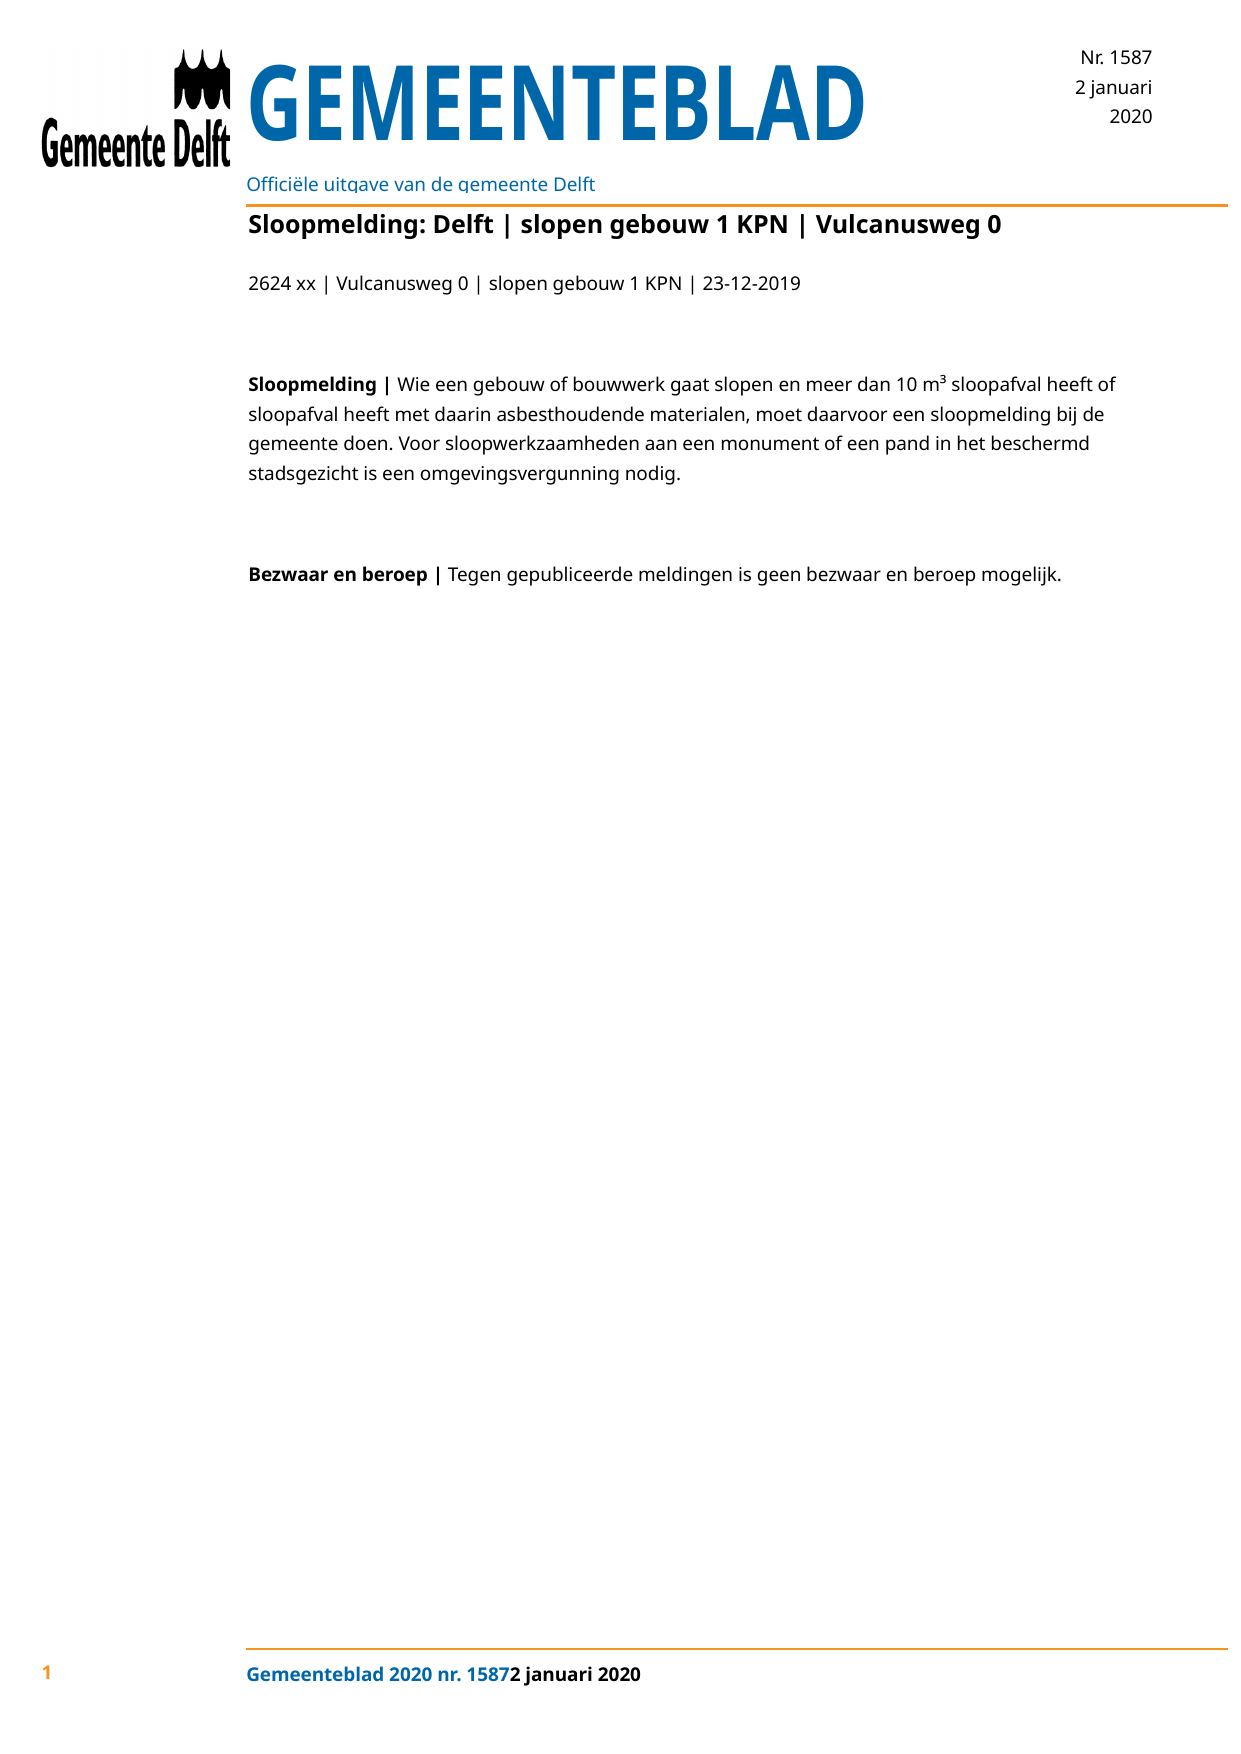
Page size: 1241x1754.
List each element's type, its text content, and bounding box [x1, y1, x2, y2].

text Bezwaar en beroep | Tegen gepubliceerde meldingen is geen bezwaar en beroep mogelijk. [248, 561, 1152, 586]
text Sloopmelding | Wie een gebouw of bouwwerk gaat slopen en meer dan 10 m³ sloopafval heeft of sloopafval heeft met daarin asbesthoudende materialen, moet daarvoor een sloopmelding bij de gemeente doen. Voor sloopwerkzaamheden aan een monument of een pand in het beschermd stadsgezicht is een omgevingsvergunning nodig. [248, 371, 1152, 486]
text 2624 xx | Vulcanusweg 0 | slopen gebouw 1 KPN | 23-12-2019 [248, 270, 1152, 296]
picture [41, 47, 231, 172]
text Sloopmelding: Delft | slopen gebouw 1 KPN | Vulcanusweg 0 [248, 207, 1152, 241]
